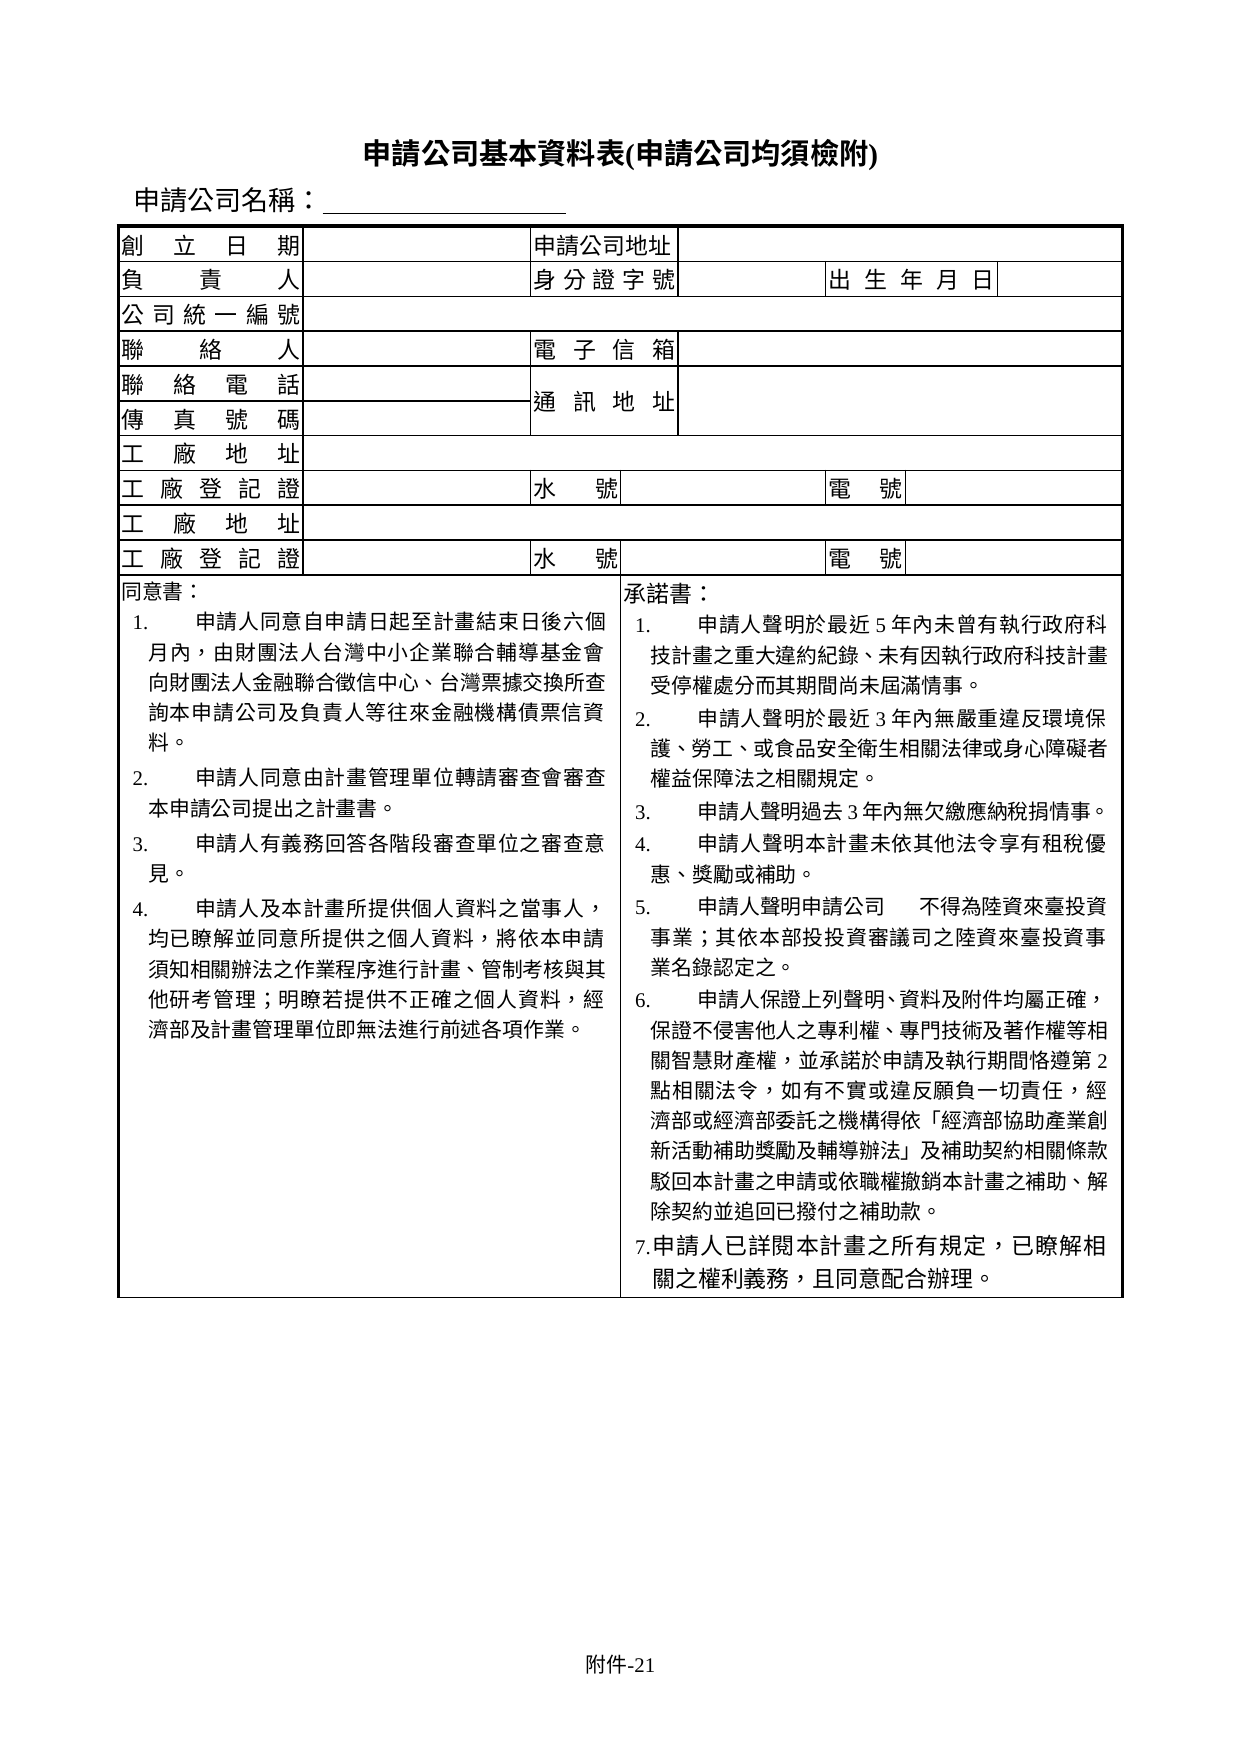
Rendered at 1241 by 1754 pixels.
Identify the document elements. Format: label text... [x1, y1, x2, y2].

table_cell 身分證字號 [531, 262, 677, 296]
table_cell 傳真號碼 [120, 402, 302, 435]
table_cell 聯絡人 [120, 332, 302, 365]
table_header 申請公司地址 [531, 228, 677, 261]
table_cell [304, 471, 530, 504]
table_cell 公司統一編號 [120, 297, 302, 330]
table_cell 電號 [826, 541, 905, 574]
table_cell 聯絡電話 [120, 367, 302, 400]
table_cell [679, 262, 825, 296]
table_cell 同意書： 申請人同意自申請日起至計畫結束日後六個月內，由財團法人台灣中小企業聯合輔導基金會向財團法人金融聯合徵信中心、台灣票據交換所查詢本申請公司及負責人等往來金融機構債票信資料。 申請人同意由計畫管理單位轉請審查會審查本申請公司提出之計畫書。 申請人有義務回答各階段審查單位之審查意見。 申請人及本計畫所提供個人資料之當事人，均已瞭解並同意所提供之個人資料，將依本申請須知相關辦法之作業程序進行計畫、管制考核與其他研考管理；明瞭若提供不正確之個人資料，經濟部及計畫管理單位即無法進行前述各項作業。 [120, 576, 620, 1297]
table_cell [679, 332, 1121, 365]
table_cell 電子信箱 [531, 332, 677, 365]
text 申請公司名稱： [133, 179, 1107, 218]
table_cell 水號 [531, 541, 620, 574]
table_cell 工廠地址 [120, 506, 302, 539]
table_cell [304, 402, 530, 435]
table_cell [304, 506, 1121, 539]
table_cell [304, 262, 530, 296]
table_cell [906, 471, 1121, 504]
table_cell [304, 367, 530, 400]
table_cell [304, 297, 1121, 330]
table_cell 電號 [826, 471, 905, 504]
table_header [679, 228, 1121, 261]
table_cell 承諾書： 申請人聲明於最近5年內未曾有執行政府科技計畫之重大違約紀錄、未有因執行政府科技計畫受停權處分而其期間尚未屆滿情事。 申請人聲明於最近3年內無嚴重違反環境保護、勞工、或食品安全衛生相關法律或身心障礙者權益保障法之相關規定。 申請人聲明過去3年內無欠繳應納稅捐情事。 申請人聲明本計畫未依其他法令享有租稅優惠、獎勵或補助。 申請人聲明申請公司 不得為陸資來臺投資事業；其依本部投投資審議司之陸資來臺投資事業名錄認定之。 申請人保證上列聲明、資料及附件均屬正確，保證不侵害他人之專利權、專門技術及著作權等相關智慧財產權，並承諾於申請及執行期間恪遵第2點相關法令，如有不實或違反願負一切責任，經濟部或經濟部委託之機構得依「經濟部協助產業創新活動補助獎勵及輔導辦法」及補助契約相關條款駁回本計畫之申請或依職權撤銷本計畫之補助、解除契約並追回已撥付之補助款。 申請人已詳閱本計畫之所有規定，已瞭解相關之權利義務，且同意配合辦理。 [621, 576, 1121, 1297]
table_cell [304, 332, 530, 365]
table_cell 水號 [531, 471, 620, 504]
text 申請公司基本資料表(申請公司均須檢附) [133, 130, 1107, 173]
table_cell 工廠登記證 [120, 541, 302, 574]
table_cell 負責人 [120, 262, 302, 296]
table_cell 工廠登記證 [120, 471, 302, 504]
table_cell [621, 471, 825, 504]
table_header 創立日期 [120, 228, 302, 261]
table_cell 通訊地址 [531, 367, 677, 435]
table_cell [621, 541, 825, 574]
table_cell [304, 436, 1121, 469]
table_cell 出生年月日 [826, 262, 997, 296]
table_cell 工廠地址 [120, 436, 302, 469]
table_cell [998, 262, 1121, 296]
table_cell [304, 541, 530, 574]
table_cell [679, 367, 1121, 435]
table_header [304, 228, 530, 261]
table_cell [906, 541, 1121, 574]
